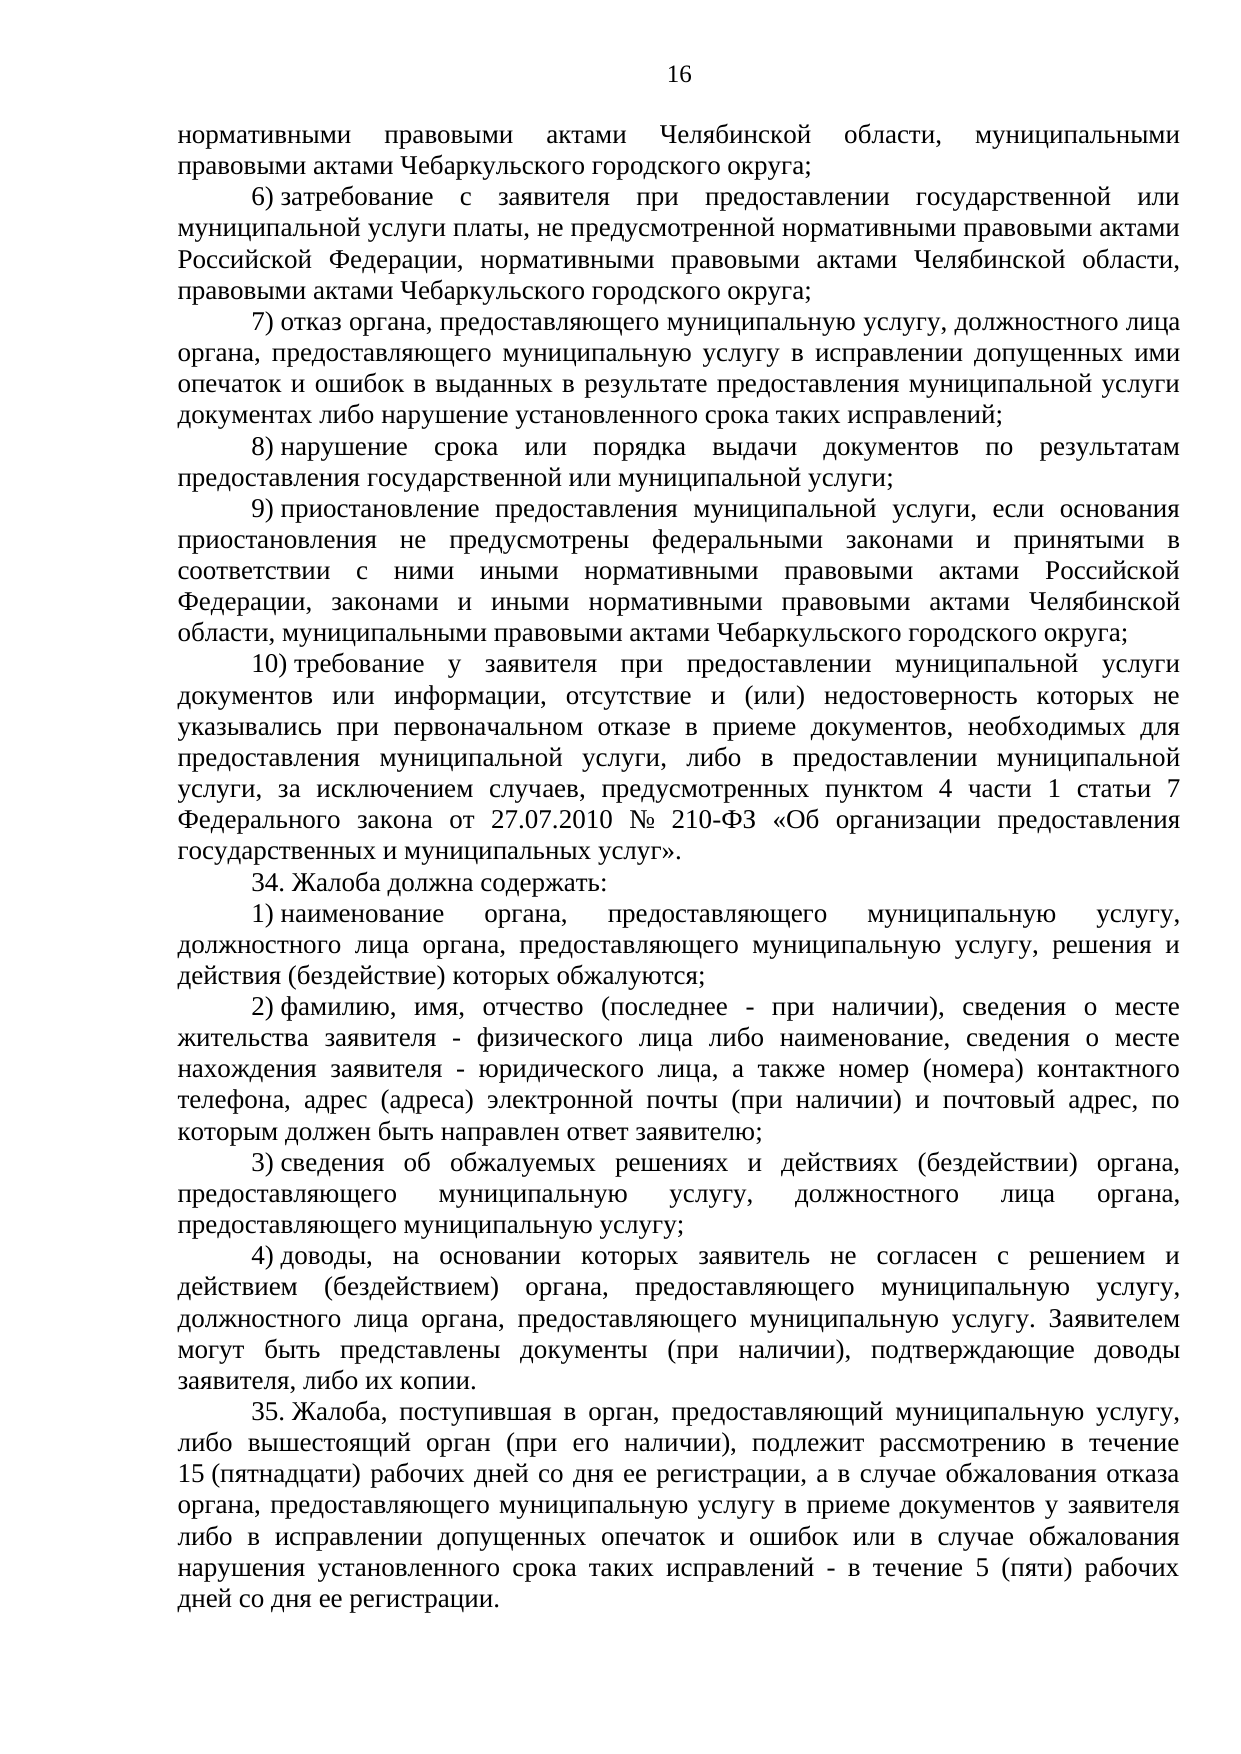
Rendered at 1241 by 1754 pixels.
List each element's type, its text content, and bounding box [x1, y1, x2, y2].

text 34. Жалоба должна содержать: [177, 866, 1181, 897]
text нормативными правовыми актами Челябинской области, муниципальными правовыми актами Чебаркульского городского округа; [177, 118, 1181, 180]
text 10) требование у заявителя при предоставлении муниципальной услуги документов или информации, отсутствие и (или) недостоверность которых не указывались при первоначальном отказе в приеме документов, необходимых для предоставления муниципальной услуги, либо в предоставлении муниципальной услуги, за исключением случаев, предусмотренных пунктом 4 части 1 статьи 7 Федерального закона от 27.07.2010 № 210-ФЗ «Об организации предоставления государственных и муниципальных услуг». [177, 648, 1181, 866]
text 35. Жалоба, поступившая в орган, предоставляющий муниципальную услугу, либо вышестоящий орган (при его наличии), подлежит рассмотрению в течение 15 (пятнадцати) рабочих дней со дня ее регистрации, а в случае обжалования отказа органа, предоставляющего муниципальную услугу в приеме документов у заявителя либо в исправлении допущенных опечаток и ошибок или в случае обжалования нарушения установленного срока таких исправлений - в течение 5 (пяти) рабочих дней со дня ее регистрации. [177, 1395, 1181, 1613]
text 9) приостановление предоставления муниципальной услуги, если основания приостановления не предусмотрены федеральными законами и принятыми в соответствии с ними иными нормативными правовыми актами Российской Федерации, законами и иными нормативными правовыми актами Челябинской области, муниципальными правовыми актами Чебаркульского городского округа; [177, 492, 1181, 648]
text 8) нарушение срока или порядка выдачи документов по результатам предоставления государственной или муниципальной услуги; [177, 429, 1181, 492]
text 3) сведения об обжалуемых решениях и действиях (бездействии) органа, предоставляющего муниципальную услугу, должностного лица органа, предоставляющего муниципальную услугу; [177, 1146, 1181, 1239]
text 6) затребование с заявителя при предоставлении государственной или муниципальной услуги платы, не предусмотренной нормативными правовыми актами Российской Федерации, нормативными правовыми актами Челябинской области, правовыми актами Чебаркульского городского округа; [177, 180, 1181, 305]
text 2) фамилию, имя, отчество (последнее - при наличии), сведения о месте жительства заявителя - физического лица либо наименование, сведения о месте нахождения заявителя - юридического лица, а также номер (номера) контактного телефона, адрес (адреса) электронной почты (при наличии) и почтовый адрес, по которым должен быть направлен ответ заявителю; [177, 990, 1181, 1146]
text 1) наименование органа, предоставляющего муниципальную услугу, должностного лица органа, предоставляющего муниципальную услугу, решения и действия (бездействие) которых обжалуются; [177, 897, 1181, 990]
text 7) отказ органа, предоставляющего муниципальную услугу, должностного лица органа, предоставляющего муниципальную услугу в исправлении допущенных ими опечаток и ошибок в выданных в результате предоставления муниципальной услуги документах либо нарушение установленного срока таких исправлений; [177, 305, 1181, 429]
text 4) доводы, на основании которых заявитель не согласен с решением и действием (бездействием) органа, предоставляющего муниципальную услугу, должностного лица органа, предоставляющего муниципальную услугу. Заявителем могут быть представлены документы (при наличии), подтверждающие доводы заявителя, либо их копии. [177, 1239, 1181, 1395]
